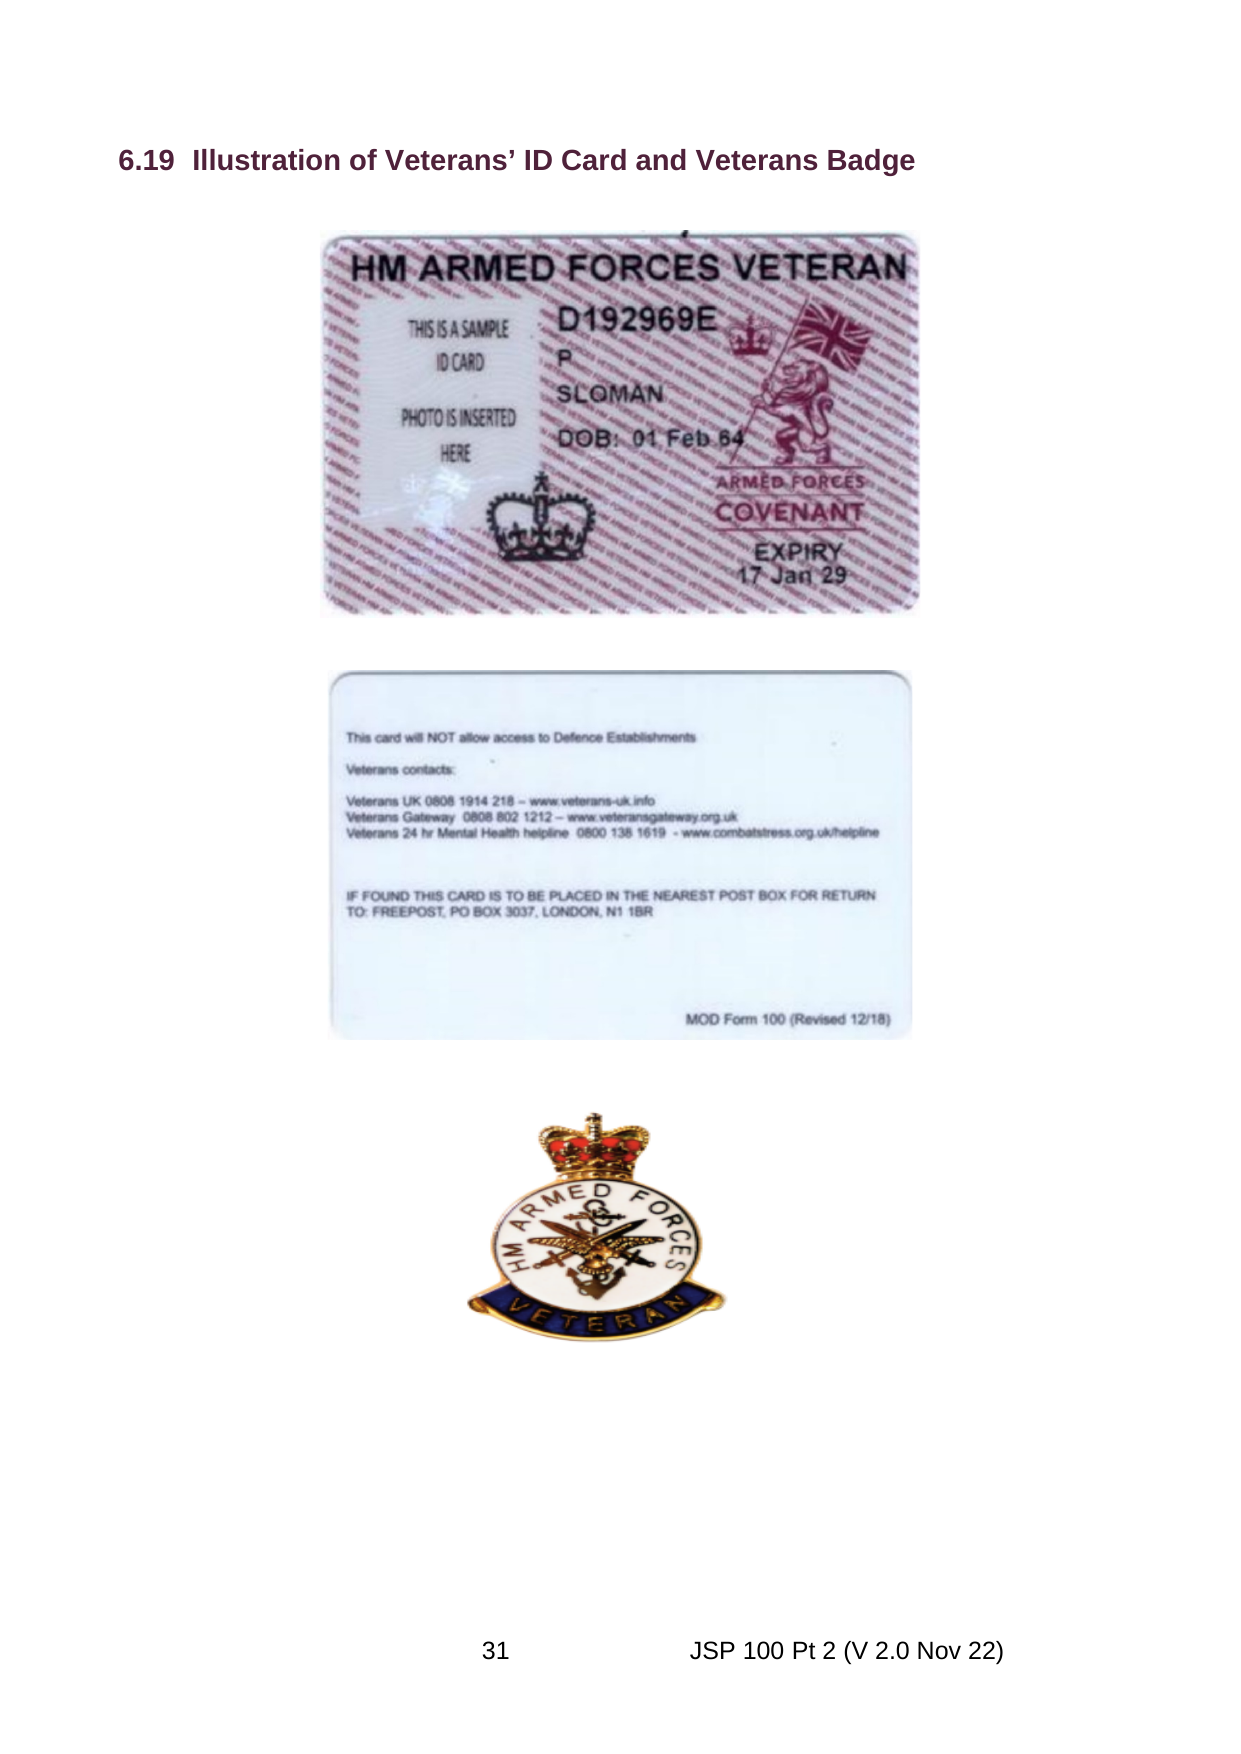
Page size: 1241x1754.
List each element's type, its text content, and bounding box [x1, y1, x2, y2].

subtitle 6.19 Illustration of Veterans’ ID Card and Veterans Badge [118, 143, 1122, 177]
